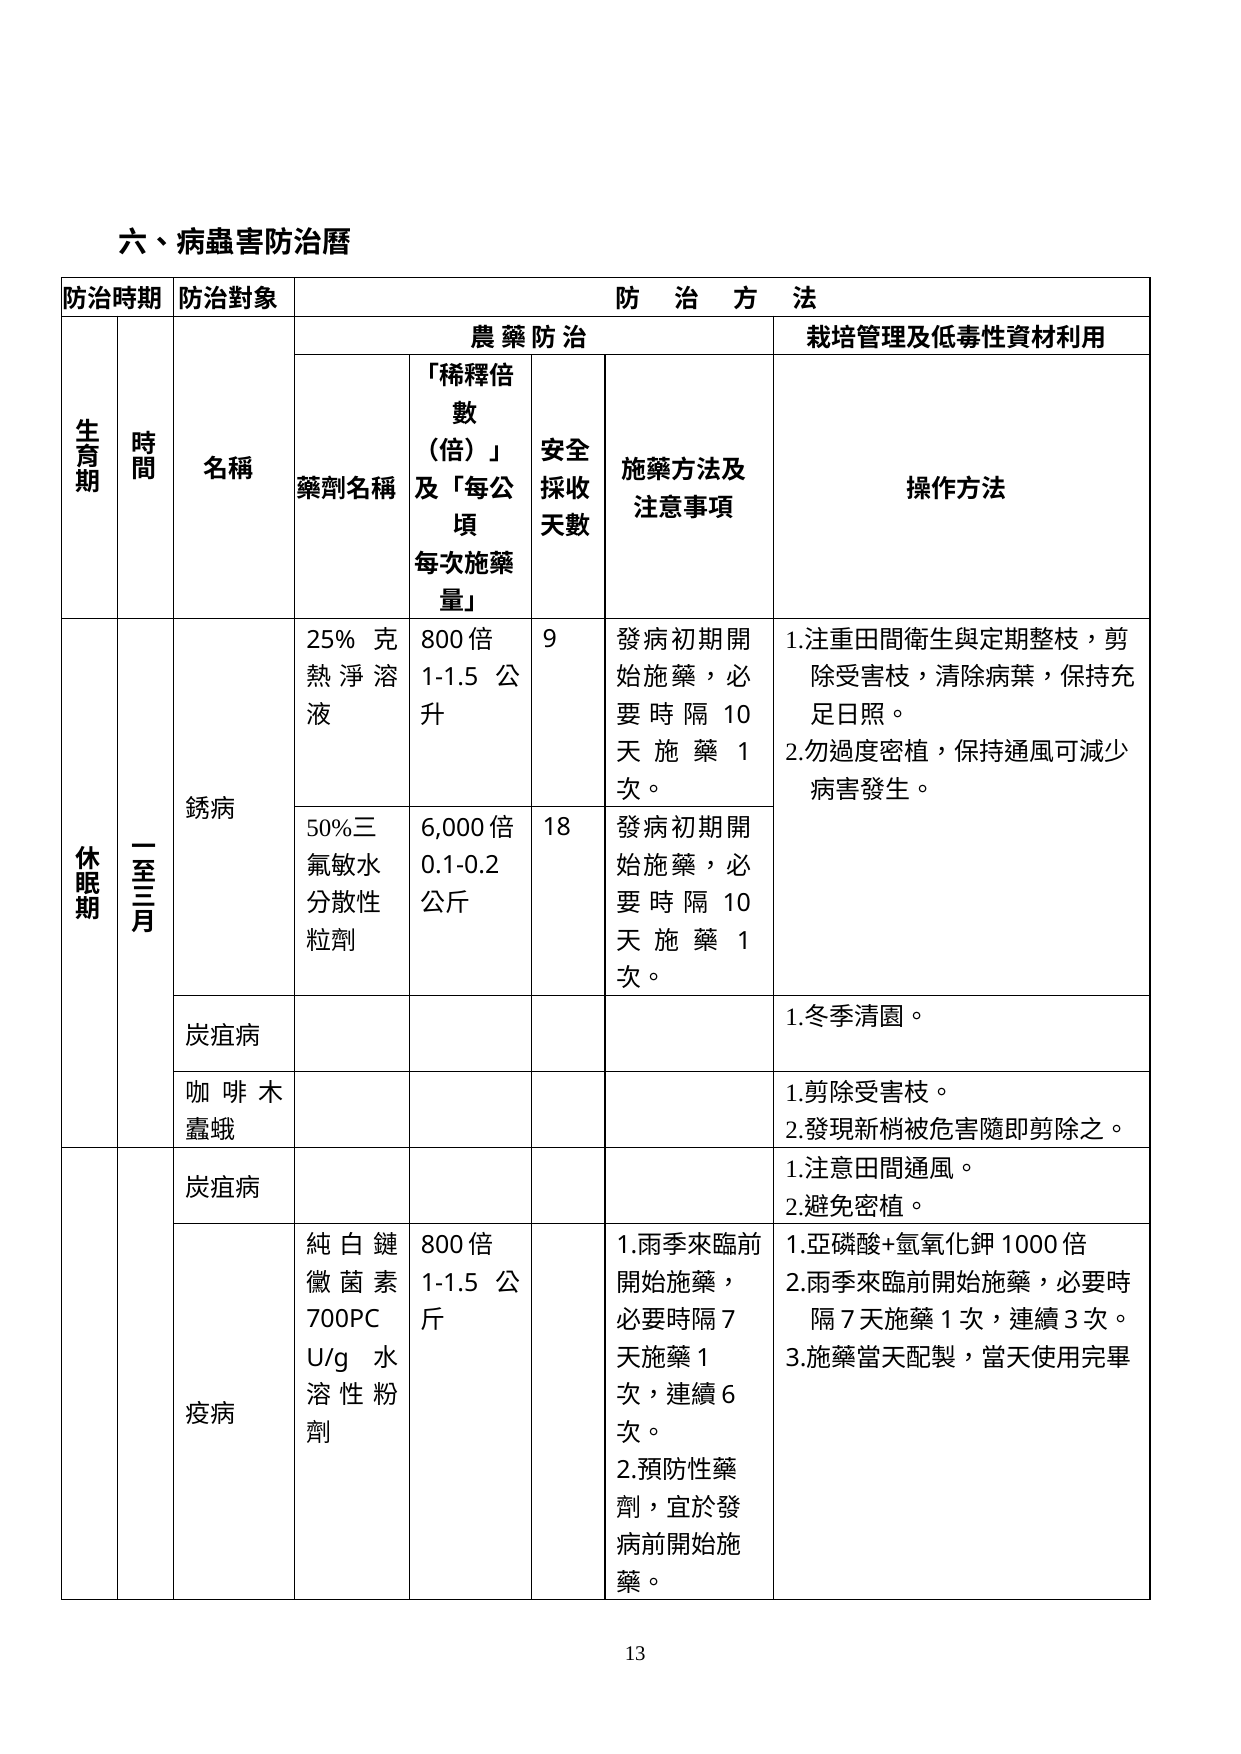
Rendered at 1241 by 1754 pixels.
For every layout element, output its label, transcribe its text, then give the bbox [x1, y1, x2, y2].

table_cell 發病初期開始施藥，必要時隔10天施藥1次。 [606, 619, 773, 806]
table_cell [606, 1072, 773, 1147]
table_header 防 治 方 法 [295, 278, 1149, 316]
table_cell 四至五月 [118, 1148, 173, 1599]
table_cell 1.冬季清園。 [774, 996, 1149, 1071]
table_cell 1.剪除受害枝。 2.發現新梢被危害隨即剪除之。 [774, 1072, 1149, 1147]
table_cell 休眠期 [62, 619, 117, 1147]
table_cell 炭疽病 [174, 1148, 294, 1223]
table_cell [532, 1224, 604, 1599]
table_cell [532, 1072, 604, 1147]
table_cell 25%克熱淨溶液 [295, 619, 409, 806]
table_cell 生育期 [62, 317, 117, 618]
table_cell 操作方法 [774, 355, 1149, 618]
table_cell 發病初期開始施藥，必要時隔10天施藥1次。 [606, 807, 773, 995]
table_cell [532, 996, 604, 1071]
table_cell [410, 1148, 531, 1223]
table_header 防治對象 [174, 278, 294, 316]
table_cell 炭疽病 [174, 996, 294, 1071]
table_cell [295, 1148, 409, 1223]
table_cell 「稀釋倍數（倍）」及「每公頃 每次施藥量」 [410, 355, 531, 618]
table_cell 9 [532, 619, 604, 806]
table_cell 栽培管理及低毒性資材利用 [774, 317, 1149, 354]
table_cell 萌芽至開花期 [62, 1148, 117, 1599]
text 六、病蟲害防治曆 [118, 202, 1152, 277]
table_cell [532, 1148, 604, 1223]
table_cell 施藥方法及 注意事項 [606, 355, 773, 618]
table_cell [295, 996, 409, 1071]
table_cell 藥劑名稱 [295, 355, 409, 618]
table_cell 6,000倍 0.1-0.2公斤 [410, 807, 531, 995]
table_header 防治時期 [62, 278, 173, 316]
table_cell 安全 採收天數 [532, 355, 604, 618]
table_cell 1.注重田間衛生與定期整枝，剪除受害枝，清除病葉，保持充足日照。 2.勿過度密植，保持通風可減少病害發生。 [774, 619, 1149, 995]
table_cell 農 藥 防 治 [295, 317, 773, 354]
table_cell 18 [532, 807, 604, 995]
table_cell 1.亞磷酸+氫氧化鉀1000倍 2.雨季來臨前開始施藥，必要時隔7天施藥1次，連續3次。 3.施藥當天配製，當天使用完畢 [774, 1224, 1149, 1599]
table_cell 800倍 1-1.5公斤 [410, 1224, 531, 1599]
table_cell 一至三月 [118, 619, 173, 1147]
table_cell 時間 [118, 317, 173, 618]
table_cell [606, 996, 773, 1071]
table_cell 疫病 [174, 1224, 294, 1599]
table_cell 名稱 [174, 317, 294, 618]
table_cell 咖啡木蠹蛾 [174, 1072, 294, 1147]
table_cell [410, 1072, 531, 1147]
table_cell 銹病 [174, 619, 294, 995]
table_cell 1.雨季來臨前開始施藥，必要時隔7天施藥1次，連續6次。 2.預防性藥劑，宜於發病前開始施藥。 [606, 1224, 773, 1599]
table_cell [410, 996, 531, 1071]
table_cell [295, 1072, 409, 1147]
table_cell 純白鏈黴菌素700PCU/g水溶性粉劑 [295, 1224, 409, 1599]
table_cell [606, 1148, 773, 1223]
table_cell 50%三氟敏水分散性粒劑 [295, 807, 409, 995]
table_cell 1.注意田間通風。 2.避免密植。 [774, 1148, 1149, 1223]
table_cell 800倍 1-1.5公升 [410, 619, 531, 806]
